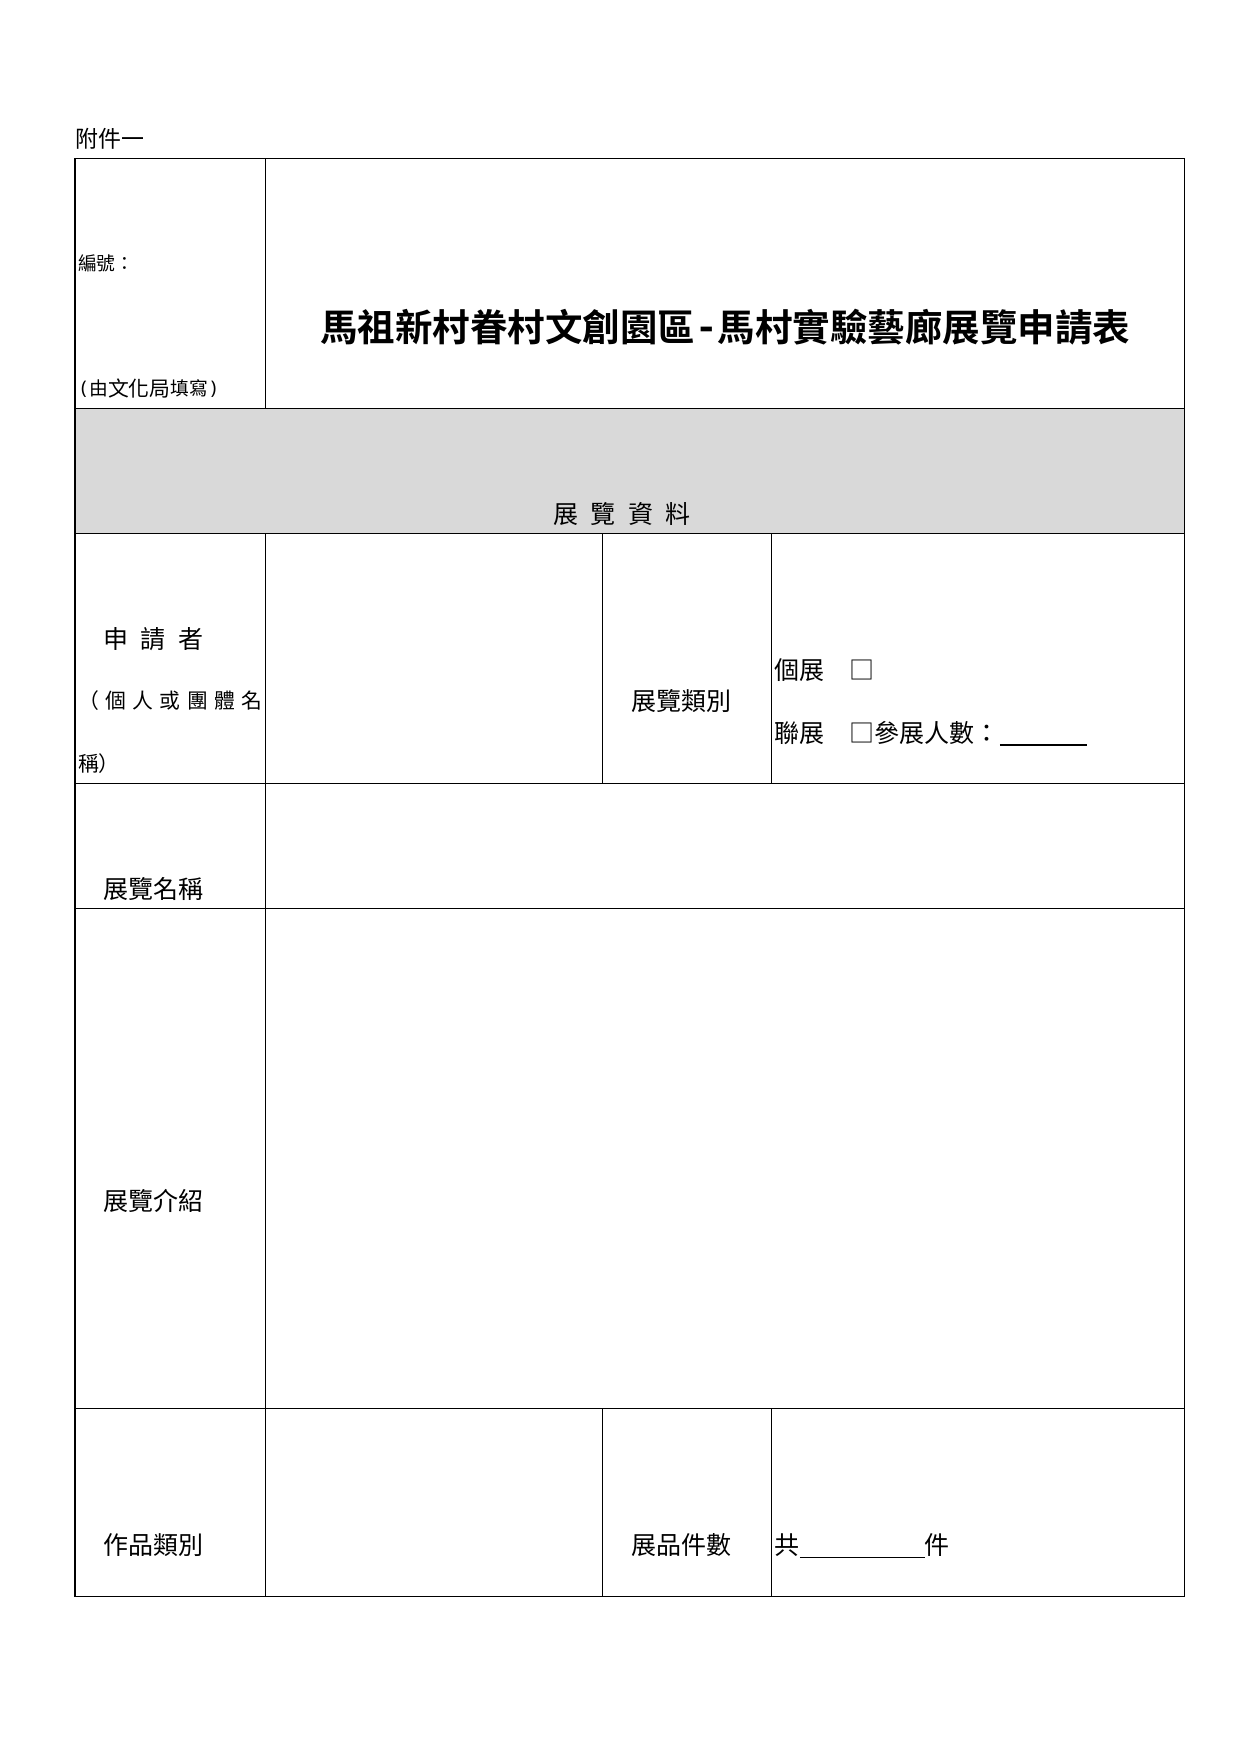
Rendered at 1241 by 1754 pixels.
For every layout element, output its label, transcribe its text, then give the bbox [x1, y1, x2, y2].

table_cell 展覽介紹 [76, 909, 265, 1408]
table_cell 展覽名稱 [76, 784, 265, 908]
table_cell 展品件數 [603, 1409, 771, 1596]
table_cell [266, 909, 1184, 1408]
table_cell 個展 □ 聯展 □參展人數： [772, 534, 1184, 783]
table_cell [266, 784, 1184, 908]
table_cell 作品類別 [76, 1409, 265, 1596]
table_cell 展覽類別 [603, 534, 771, 783]
table_cell 展 覽 資 料 [76, 409, 1184, 533]
table_cell [266, 534, 602, 783]
table_header 馬祖新村眷村文創園區-馬村實驗藝廊展覽申請表 [266, 159, 1184, 408]
table_cell [266, 1409, 602, 1596]
text 附件一 [75, 96, 1165, 158]
table_header 編號： (由文化局填寫) [76, 159, 265, 408]
table_cell 申 請 者 （個人或團體名稱） [76, 534, 265, 783]
table_cell 共 件 [772, 1409, 1184, 1596]
